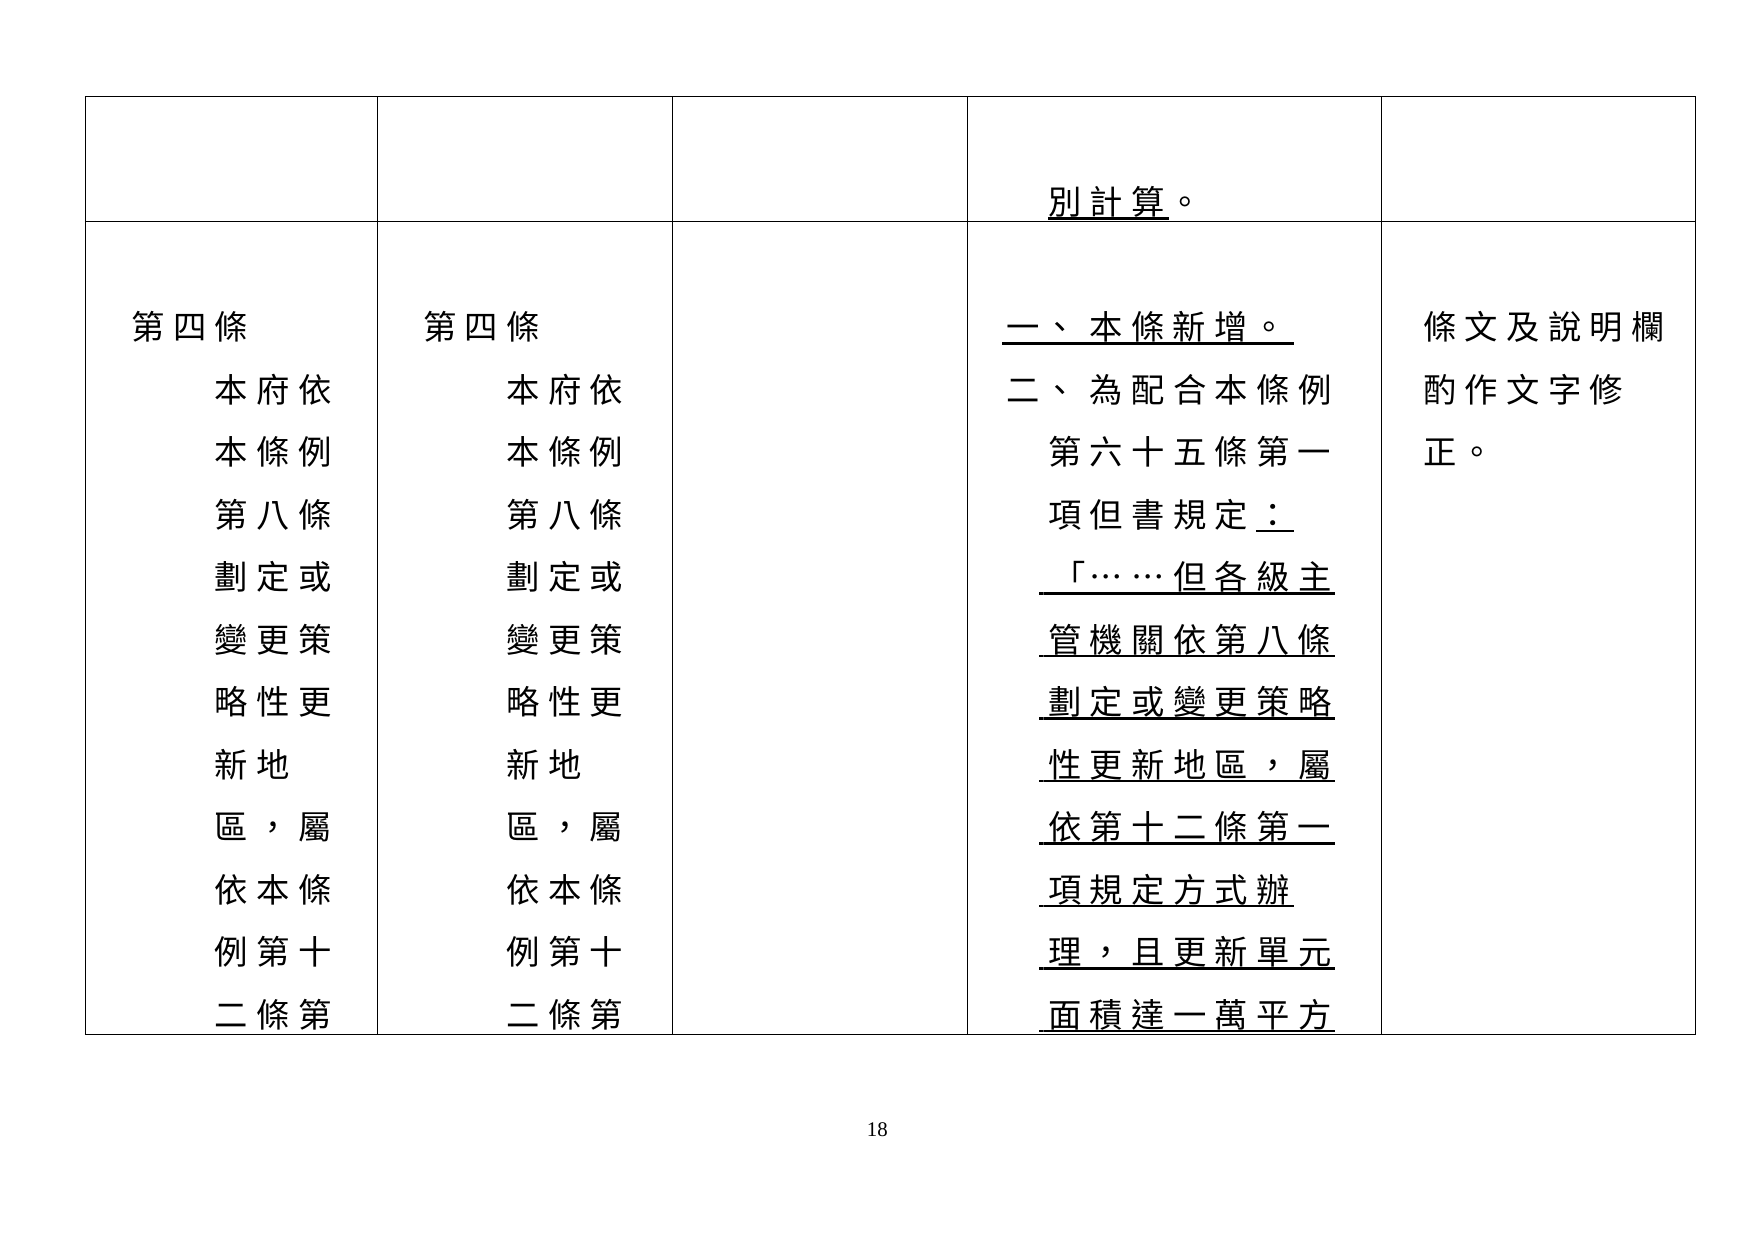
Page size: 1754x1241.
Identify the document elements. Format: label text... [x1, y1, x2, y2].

table_cell 一、本條新增。 二、為配合本條例第六十五條第一項但書規定：「……但各級主管機關依第八條劃定或變更策略性更新地區，屬依第十二條第一項規定方式辦理，且更新單元面積達一萬平方 [968, 222, 1381, 1033]
table_cell 第四條 本府依本條例第八條劃定或變更策略性更新地區，屬依本條例第十二條第 [86, 222, 377, 1033]
table_cell 別計算。 [968, 97, 1381, 221]
table_cell 第四條 本府依本條例第八條劃定或變更策略性更新地區，屬依本條例第十二條第 [378, 222, 672, 1033]
table_cell [378, 97, 672, 221]
table_cell [86, 97, 377, 221]
table_cell [1382, 97, 1695, 221]
table_cell [673, 222, 967, 1033]
table_cell [673, 97, 967, 221]
table_cell 條文及說明欄酌作文字修正。 [1382, 222, 1695, 1033]
